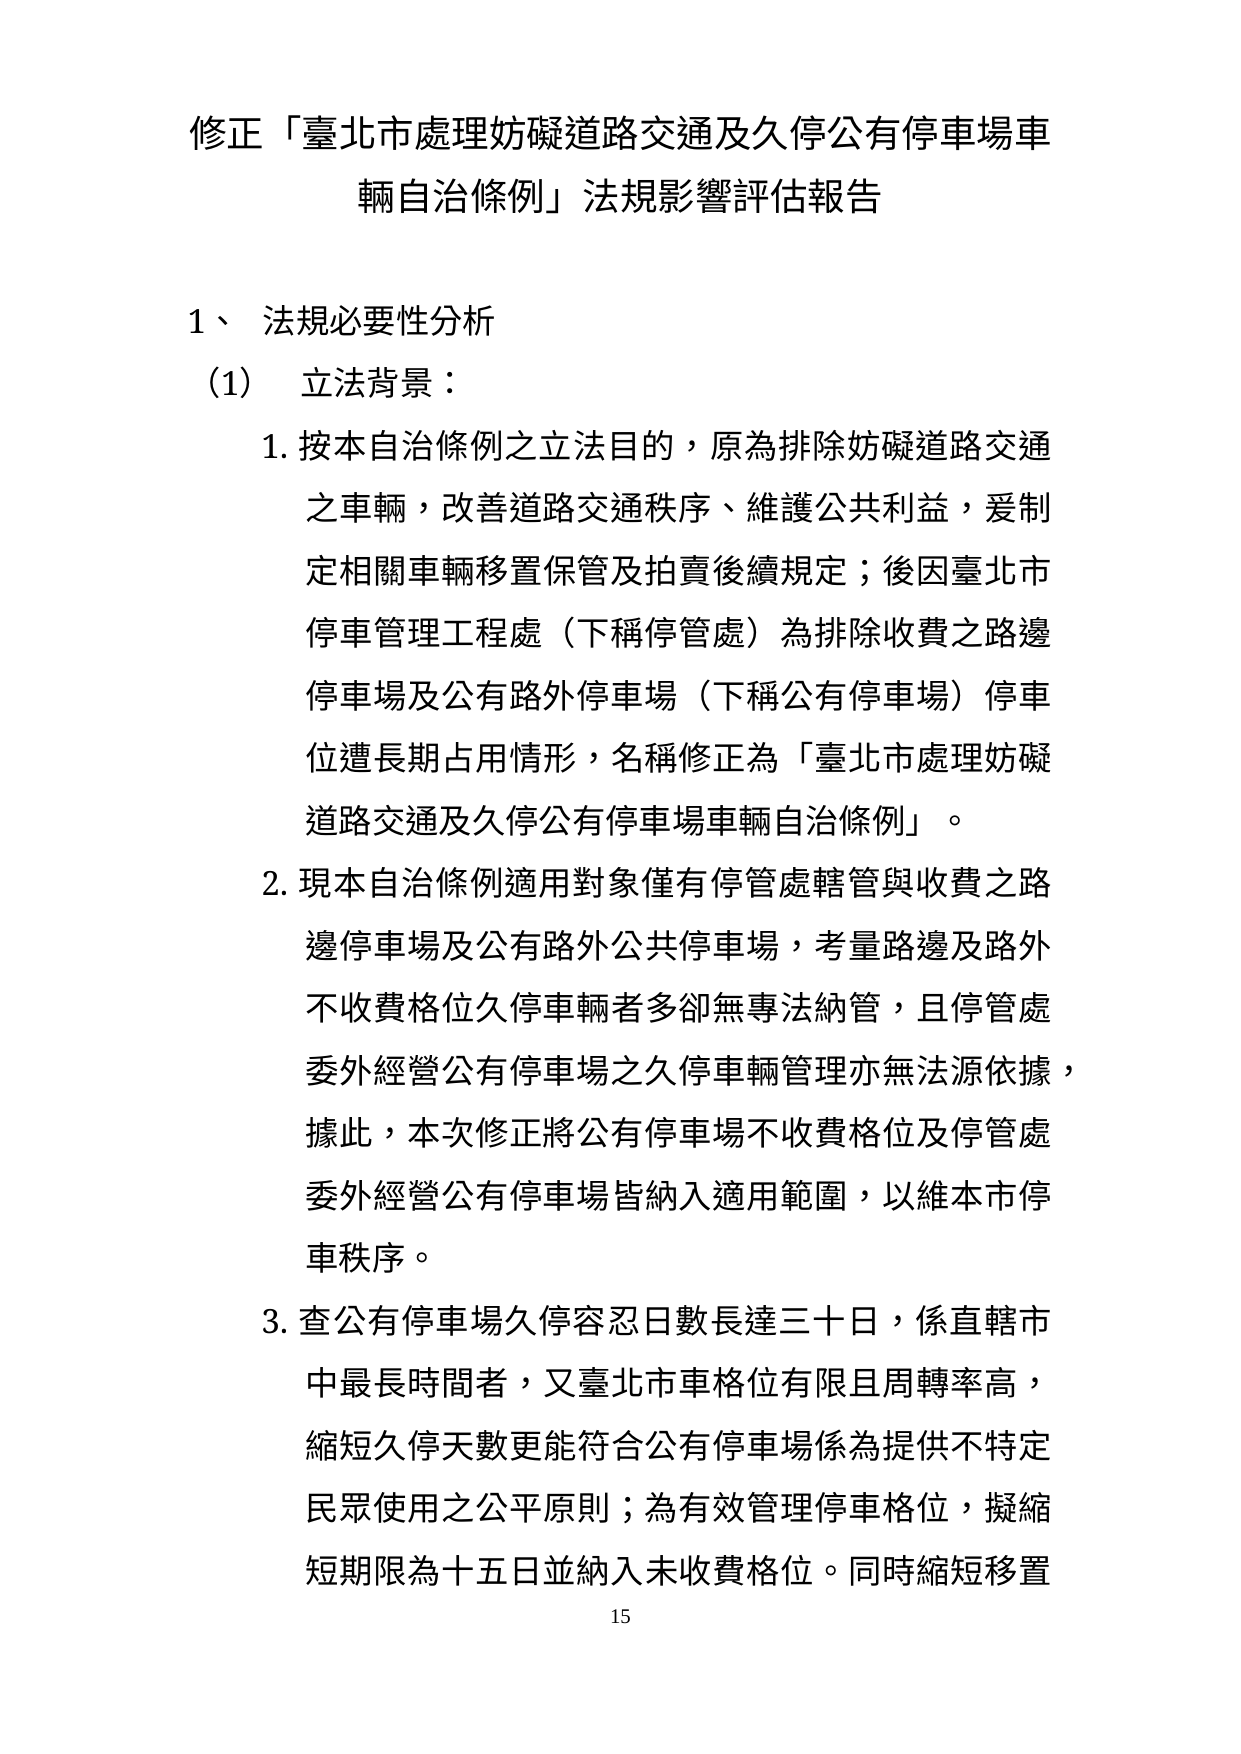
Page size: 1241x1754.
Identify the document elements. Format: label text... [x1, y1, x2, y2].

text 修正「臺北市處理妨礙道路交通及久停公有停車場車輛自治條例」法規影響評估報告 [187, 89, 1053, 214]
text 3. 查公有停車場久停容忍日數長達三十日，係直轄市中最長時間者，又臺北市車格位有限且周轉率高，縮短久停天數更能符合公有停車場係為提供不特定民眾使用之公平原則；為有效管理停車格位，擬縮短期限為十五日並納入未收費格位。同時縮短移置 [261, 1277, 1053, 1589]
list 立法背景： [187, 339, 1053, 402]
text 1. 按本自治條例之立法目的，原為排除妨礙道路交通之車輛，改善道路交通秩序、維護公共利益，爰制定相關車輛移置保管及拍賣後續規定；後因臺北市停車管理工程處（下稱停管處）為排除收費之路邊停車場及公有路外停車場（下稱公有停車場）停車位遭長期占用情形，名稱修正為「臺北市處理妨礙道路交通及久停公有停車場車輛自治條例」。 [261, 402, 1053, 839]
text 2. 現本自治條例適用對象僅有停管處轄管與收費之路邊停車場及公有路外公共停車場，考量路邊及路外不收費格位久停車輛者多卻無專法納管，且停管處委外經營公有停車場之久停車輛管理亦無法源依據，據此，本次修正將公有停車場不收費格位及停管處委外經營公有停車場皆納入適用範圍，以維本市停車秩序。 [261, 839, 1053, 1277]
list 法規必要性分析 [187, 277, 1053, 339]
